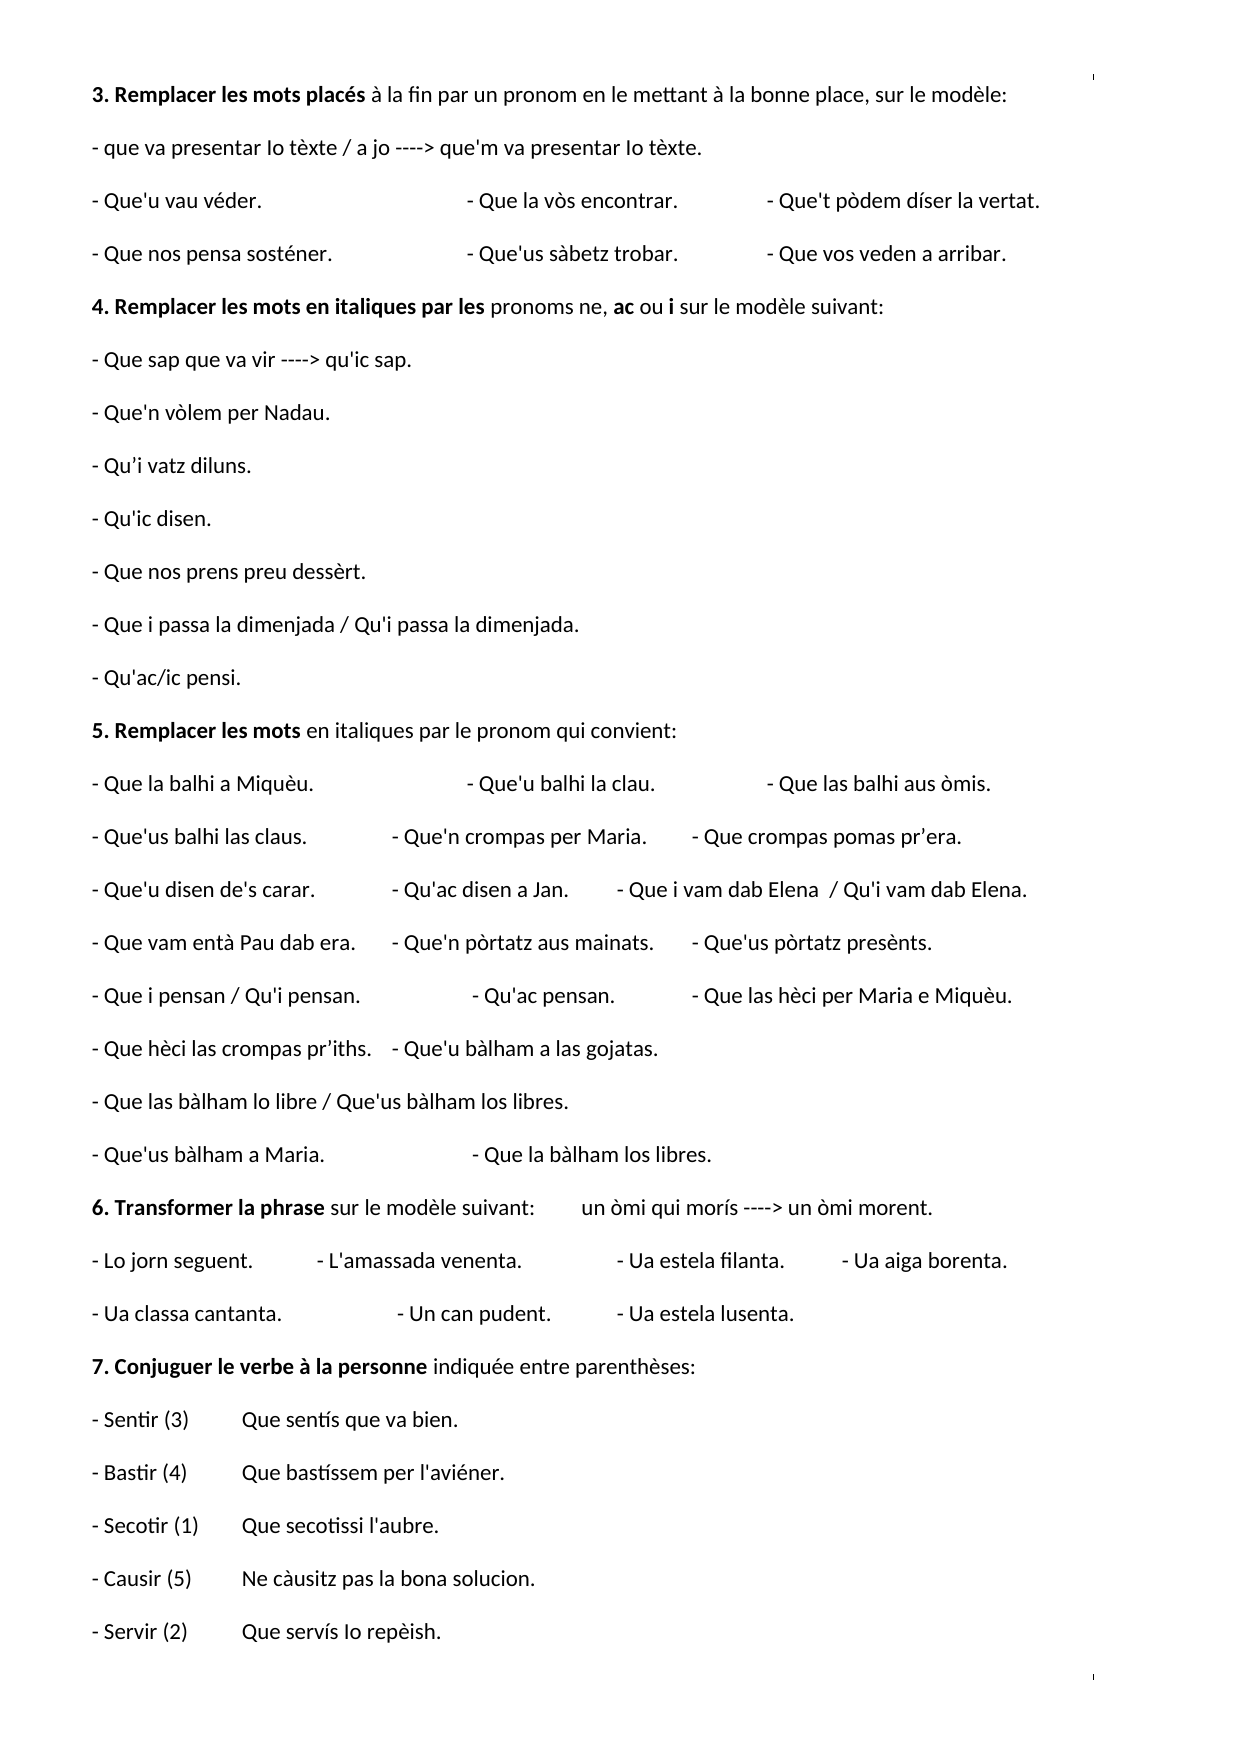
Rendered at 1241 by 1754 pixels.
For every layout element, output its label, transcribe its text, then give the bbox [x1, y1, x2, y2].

text - que va presentar Io tèxte / a jo ----> que'm va presentar Io tèxte. [92, 133, 1093, 161]
text - Sentir (3) Que sentís que va bien. [92, 1405, 1093, 1433]
text - Que nos pensa sosténer. - Que'us sàbetz trobar. - Que vos veden a arribar. [92, 239, 1093, 267]
text - Que vam entà Pau dab era. - Que'n pòrtatz aus mainats. - Que'us pòrtatz presènts. [92, 928, 1093, 956]
text - Que la balhi a Miquèu. - Que'u balhi la clau. - Que las balhi aus òmis. [92, 769, 1093, 797]
text 6. Transformer la phrase sur le modèle suivant: un òmi qui morís ----> un òmi morent. [92, 1193, 1093, 1221]
text - Qu'ac/ic pensi. [92, 663, 1093, 691]
text - Ua classa cantanta. - Un can pudent. - Ua estela lusenta. [92, 1299, 1093, 1327]
text 4. Remplacer les mots en italiques par les pronoms ne, ac ou i sur le modèle suivant: [92, 292, 1093, 320]
text - Bastir (4) Que bastíssem per l'aviéner. [92, 1458, 1093, 1486]
text 5. Remplacer les mots en italiques par le pronom qui convient: [92, 716, 1093, 744]
text - Qu’i vatz diluns. [92, 451, 1093, 479]
text - Que'n vòlem per Nadau. [92, 398, 1093, 426]
text - Que hèci las crompas pr’iths. - Que'u bàlham a las gojatas. [92, 1034, 1093, 1062]
text - Que las bàlham lo libre / Que'us bàlham los libres. [92, 1087, 1093, 1115]
text - Que'us bàlham a Maria. - Que la bàlham los libres. [92, 1140, 1093, 1168]
text 7. Conjuguer le verbe à la personne indiquée entre parenthèses: [92, 1352, 1093, 1380]
text - Causir (5) Ne càusitz pas la bona solucion. [92, 1564, 1093, 1592]
text - Que'us balhi las claus. - Que'n crompas per Maria. - Que crompas pomas pr’era. [92, 822, 1093, 850]
text - Que nos prens preu dessèrt. [92, 557, 1093, 585]
text - Que'u disen de's carar. - Qu'ac disen a Jan. - Que i vam dab Elena / Qu'i vam dab Elena. [92, 875, 1093, 903]
text - Lo jorn seguent. - L'amassada venenta. - Ua estela filanta. - Ua aiga borenta. [92, 1246, 1093, 1274]
text - Qu'ic disen. [92, 504, 1093, 532]
text - Que i passa la dimenjada / Qu'i passa la dimenjada. [92, 610, 1093, 638]
text - Que sap que va vir ----> qu'ic sap. [92, 345, 1093, 373]
text 3. Remplacer les mots placés à la fin par un pronom en le mettant à la bonne place, sur le modèle: [92, 80, 1093, 108]
text - Que'u vau véder. - Que la vòs encontrar. - Que't pòdem díser la vertat. [92, 186, 1093, 214]
text - Servir (2) Que servís Io repèish. [92, 1617, 1093, 1645]
text - Secotir (1) Que secotissi l'aubre. [92, 1511, 1093, 1539]
text - Que i pensan / Qu'i pensan. - Qu'ac pensan. - Que las hèci per Maria e Miquèu. [92, 981, 1093, 1009]
